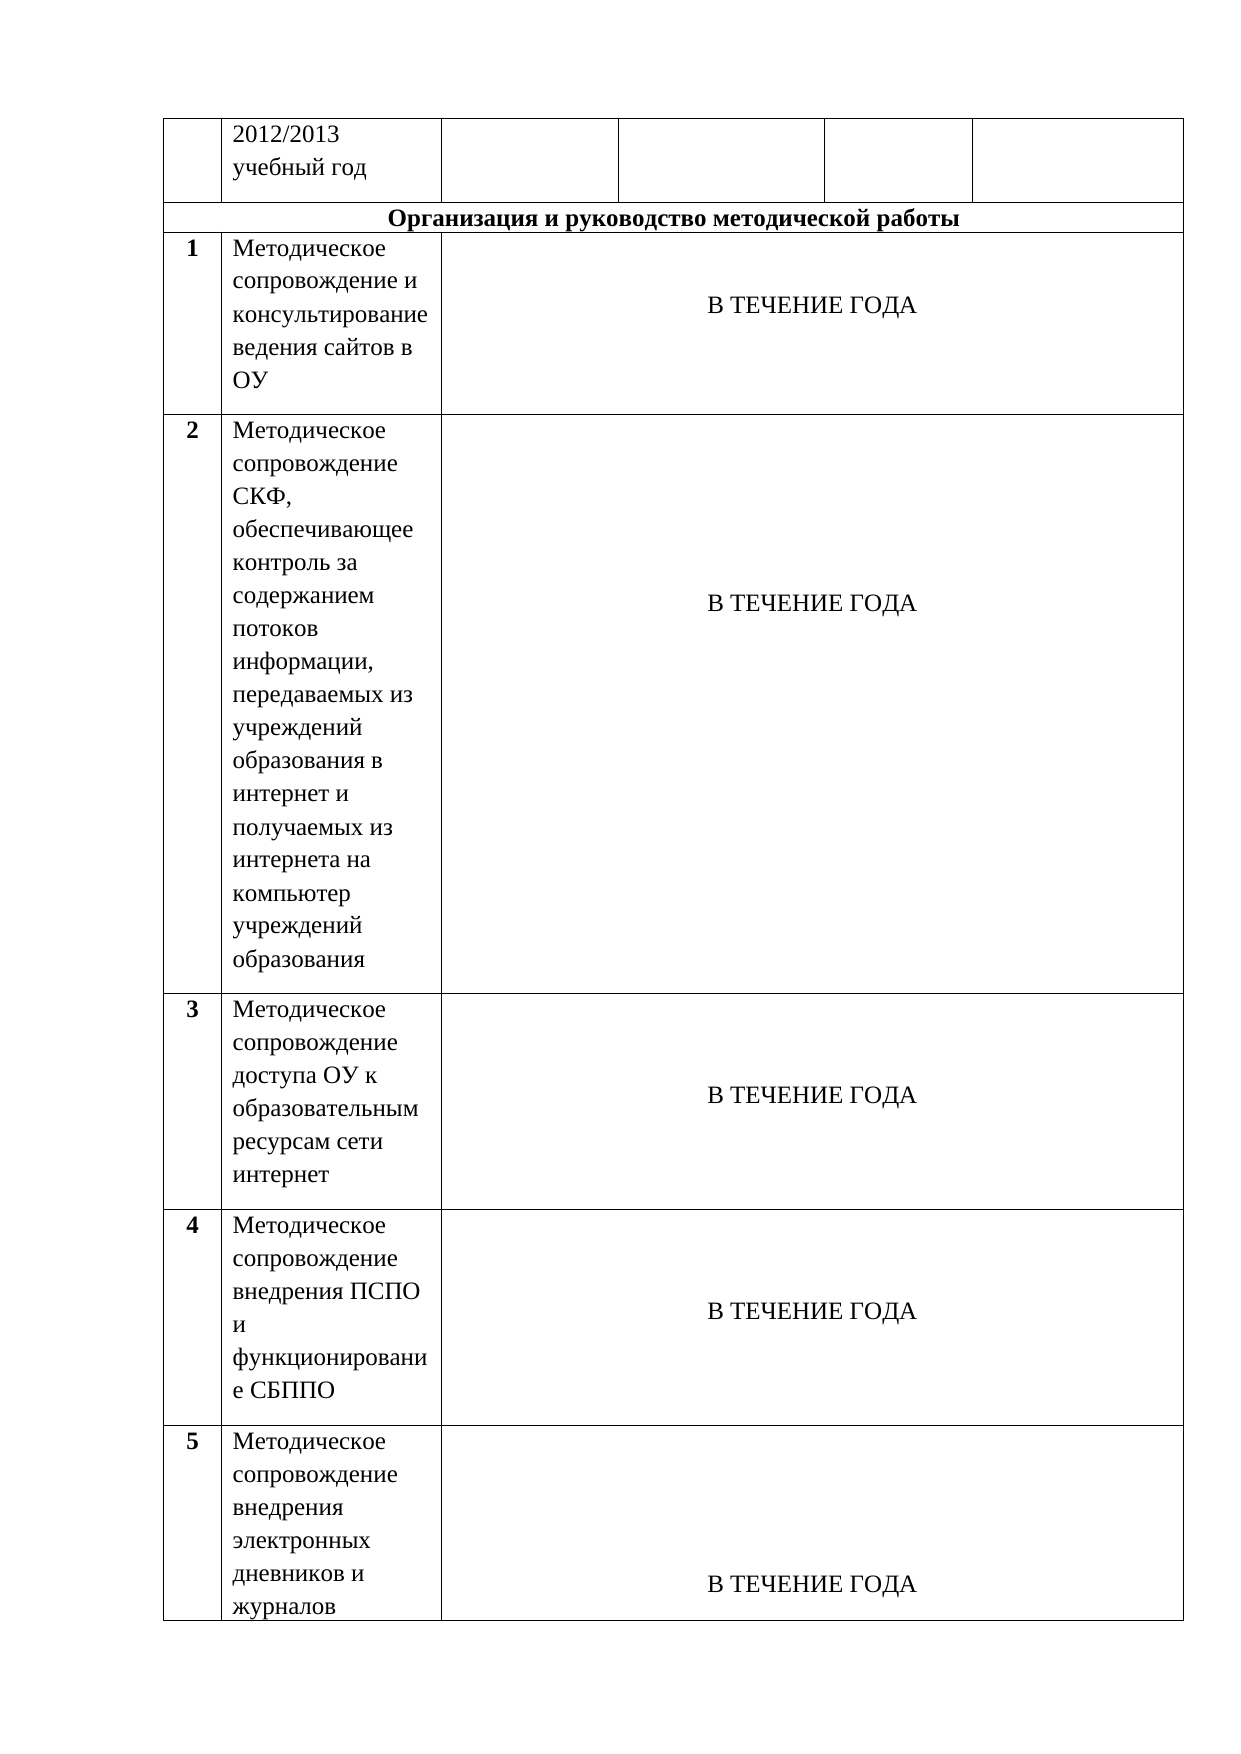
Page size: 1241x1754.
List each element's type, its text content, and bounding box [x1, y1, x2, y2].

table_cell 5 [164, 1426, 221, 1619]
table_cell В ТЕЧЕНИЕ ГОДА [442, 233, 1183, 414]
table_cell В ТЕЧЕНИЕ ГОДА [442, 1426, 1183, 1619]
table_cell Методическое сопровождение и консультирование ведения сайтов в ОУ [222, 233, 441, 414]
table_cell Организация и руководство методической работы [164, 203, 1183, 232]
table_cell Методическое сопровождение доступа ОУ к образовательным ресурсам сети интернет [222, 994, 441, 1209]
table_cell [619, 119, 824, 202]
table_cell В ТЕЧЕНИЕ ГОДА [442, 415, 1183, 993]
table_cell 1 [164, 233, 221, 414]
table_cell 4 [164, 1210, 221, 1425]
table_cell [973, 119, 1183, 202]
table_cell [825, 119, 972, 202]
table_cell Методическое сопровождение внедрения ПСПО и функционирование СБППО [222, 1210, 441, 1425]
table_cell Методическое сопровождение внедрения электронных дневников и журналов [222, 1426, 441, 1619]
table_cell 2012/2013 учебный год [222, 119, 441, 202]
table_cell 3 [164, 994, 221, 1209]
table_cell [164, 119, 221, 202]
table_cell [442, 119, 618, 202]
table_cell В ТЕЧЕНИЕ ГОДА [442, 1210, 1183, 1425]
table_cell 2 [164, 415, 221, 993]
table_cell В ТЕЧЕНИЕ ГОДА [442, 994, 1183, 1209]
table_cell Методическое сопровождение СКФ, обеспечивающее контроль за содержанием потоков информации, передаваемых из учреждений образования в интернет и получаемых из интернета на компьютер учреждений образования [222, 415, 441, 993]
